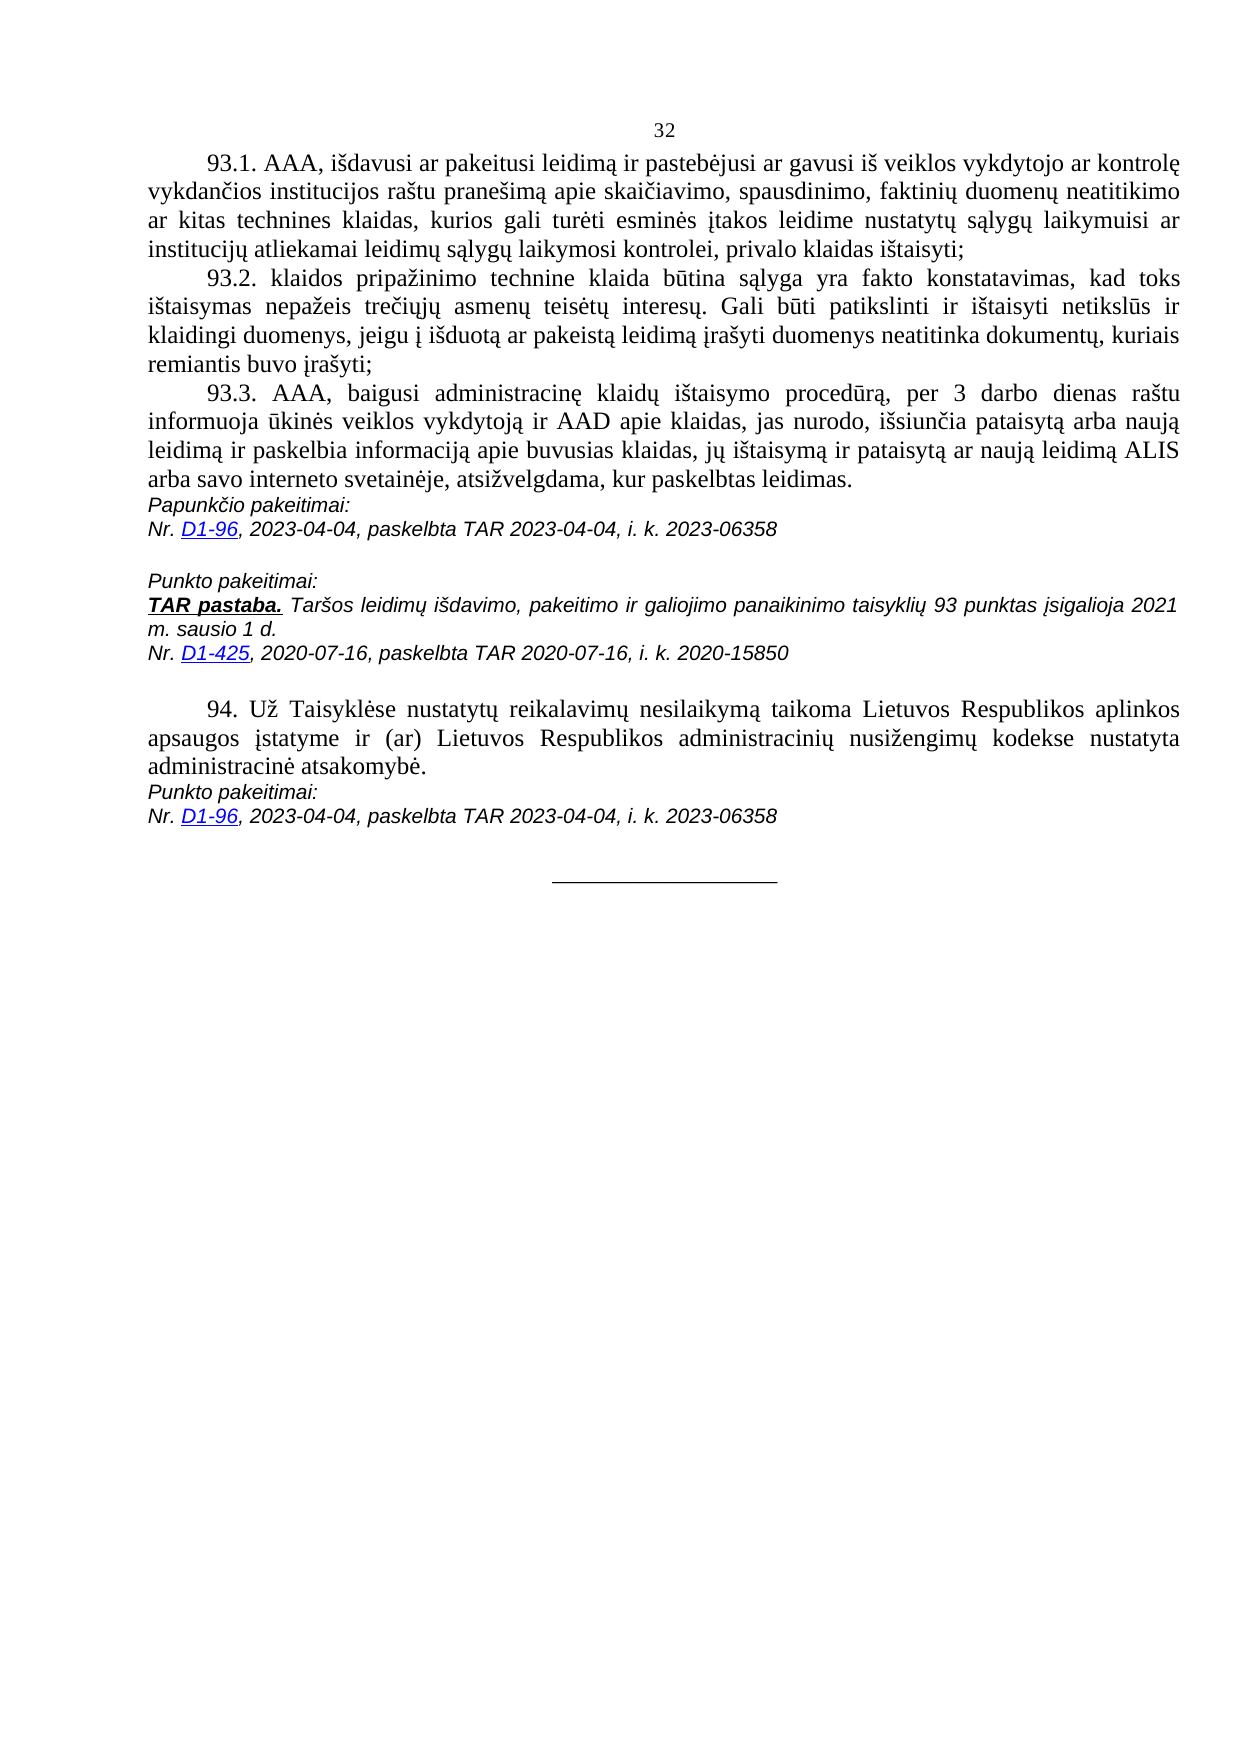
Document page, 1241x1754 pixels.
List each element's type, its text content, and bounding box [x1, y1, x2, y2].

text Papunkčio pakeitimai: [148, 493, 1181, 517]
text TAR pastaba. Taršos leidimų išdavimo, pakeitimo ir galiojimo panaikinimo taisyklių 93 punktas įsigalioja 2021 m. sausio 1 d. [148, 593, 1181, 641]
text 93.1. AAA, išdavusi ar pakeitusi leidimą ir pastebėjusi ar gavusi iš veiklos vykdytojo ar kontrolę vykdančios institucijos raštu pranešimą apie skaičiavimo, spausdinimo, faktinių duomenų neatitikimo ar kitas technines klaidas, kurios gali turėti esminės įtakos leidime nustatytų sąlygų laikymuisi ar institucijų atliekamai leidimų sąlygų laikymosi kontrolei, privalo klaidas ištaisyti; [148, 148, 1181, 263]
text __________________ [148, 857, 1181, 886]
text Punkto pakeitimai: [148, 569, 1181, 593]
text Nr. D1-96, 2023-04-04, paskelbta TAR 2023-04-04, i. k. 2023-06358 [148, 517, 1181, 541]
text Nr. D1-96, 2023-04-04, paskelbta TAR 2023-04-04, i. k. 2023-06358 [148, 804, 1181, 828]
text Nr. D1-425, 2020-07-16, paskelbta TAR 2020-07-16, i. k. 2020-15850 [148, 641, 1181, 665]
text 94. Už Taisyklėse nustatytų reikalavimų nesilaikymą taikoma Lietuvos Respublikos aplinkos apsaugos įstatyme ir (ar) Lietuvos Respublikos administracinių nusižengimų kodekse nustatyta administracinė atsakomybė. [148, 694, 1181, 780]
text Punkto pakeitimai: [148, 780, 1181, 804]
text 93.3. AAA, baigusi administracinę klaidų ištaisymo procedūrą, per 3 darbo dienas raštu informuoja ūkinės veiklos vykdytoją ir AAD apie klaidas, jas nurodo, išsiunčia pataisytą arba naują leidimą ir paskelbia informaciją apie buvusias klaidas, jų ištaisymą ir pataisytą ar naują leidimą ALIS arba savo interneto svetainėje, atsižvelgdama, kur paskelbtas leidimas. [148, 378, 1181, 493]
text 93.2. klaidos pripažinimo technine klaida būtina sąlyga yra fakto konstatavimas, kad toks ištaisymas nepažeis trečiųjų asmenų teisėtų interesų. Gali būti patikslinti ir ištaisyti netikslūs ir klaidingi duomenys, jeigu į išduotą ar pakeistą leidimą įrašyti duomenys neatitinka dokumentų, kuriais remiantis buvo įrašyti; [148, 263, 1181, 378]
